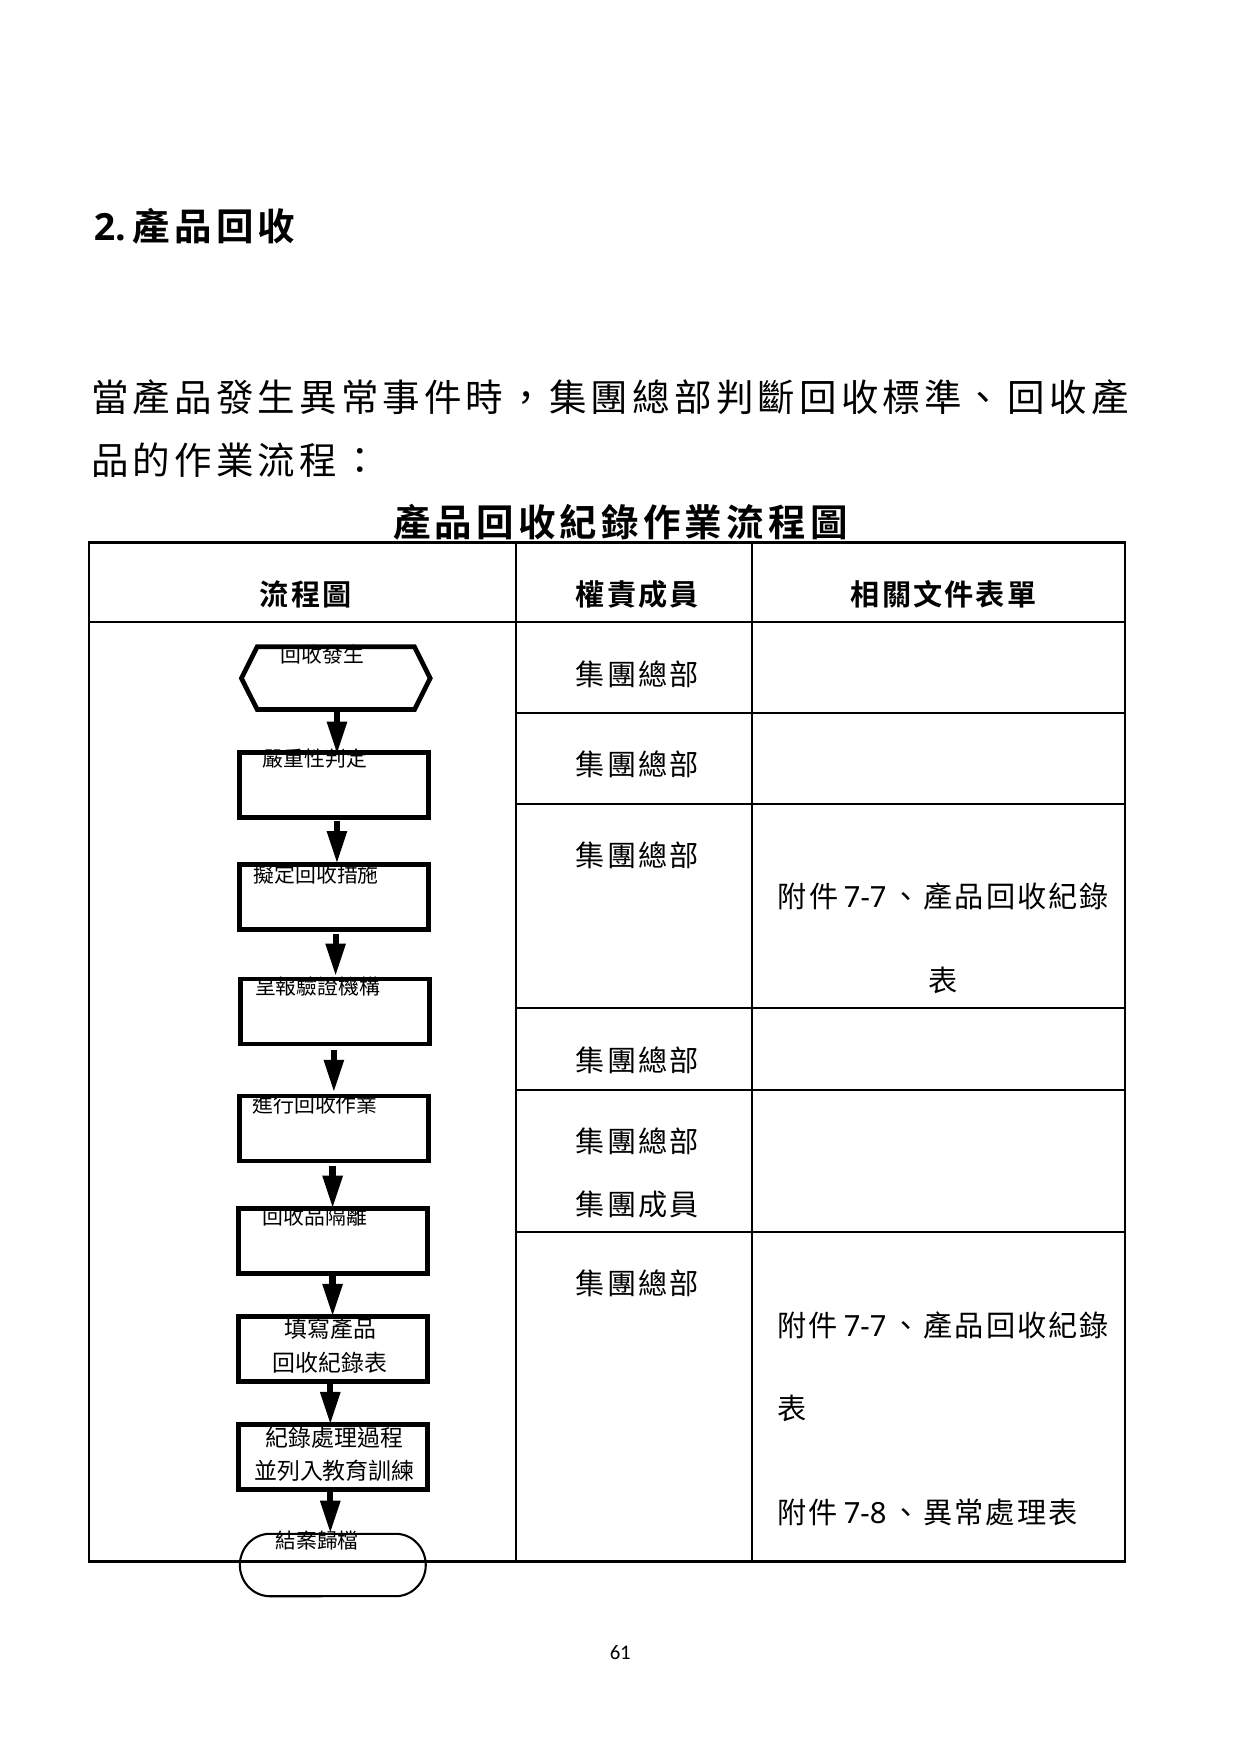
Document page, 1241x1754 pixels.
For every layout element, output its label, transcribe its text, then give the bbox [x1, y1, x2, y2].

table_cell [241, 1427, 425, 1487]
table_cell 附件7-7、產品回收紀錄表 [753, 805, 1124, 1007]
table_cell 集團總部 集團成員 [517, 1091, 751, 1231]
table_header 相關文件表單 [753, 544, 1124, 621]
table_cell [360, 1320, 369, 1325]
text 產品回收紀錄作業流程圖 [89, 479, 1151, 541]
table_header 流程圖 [90, 544, 515, 621]
table_cell [753, 1091, 1124, 1231]
table_cell [241, 1319, 425, 1379]
table_header 權責成員 [517, 544, 751, 621]
table_cell [242, 1535, 424, 1560]
table_cell 集團總部 [517, 623, 751, 712]
table_cell [90, 623, 515, 1560]
table_cell [753, 623, 1124, 712]
table_cell 集團總部 [517, 805, 751, 1007]
subtitle 2.產品回收 [89, 182, 1151, 245]
table_cell 附件7-7、產品回收紀錄表 附件7-8、異常處理表 [753, 1233, 1124, 1560]
table_cell [753, 1009, 1124, 1089]
table_cell [265, 1211, 279, 1223]
table_cell 集團總部 [517, 714, 751, 802]
table_cell [241, 1211, 425, 1271]
text 當產品發生異常事件時，集團總部判斷回收標準、回收產品的作業流程： [89, 354, 1151, 479]
table_cell 集團總部 [517, 1233, 751, 1560]
table_cell [753, 714, 1124, 802]
table_cell 集團總部 [517, 1009, 751, 1089]
